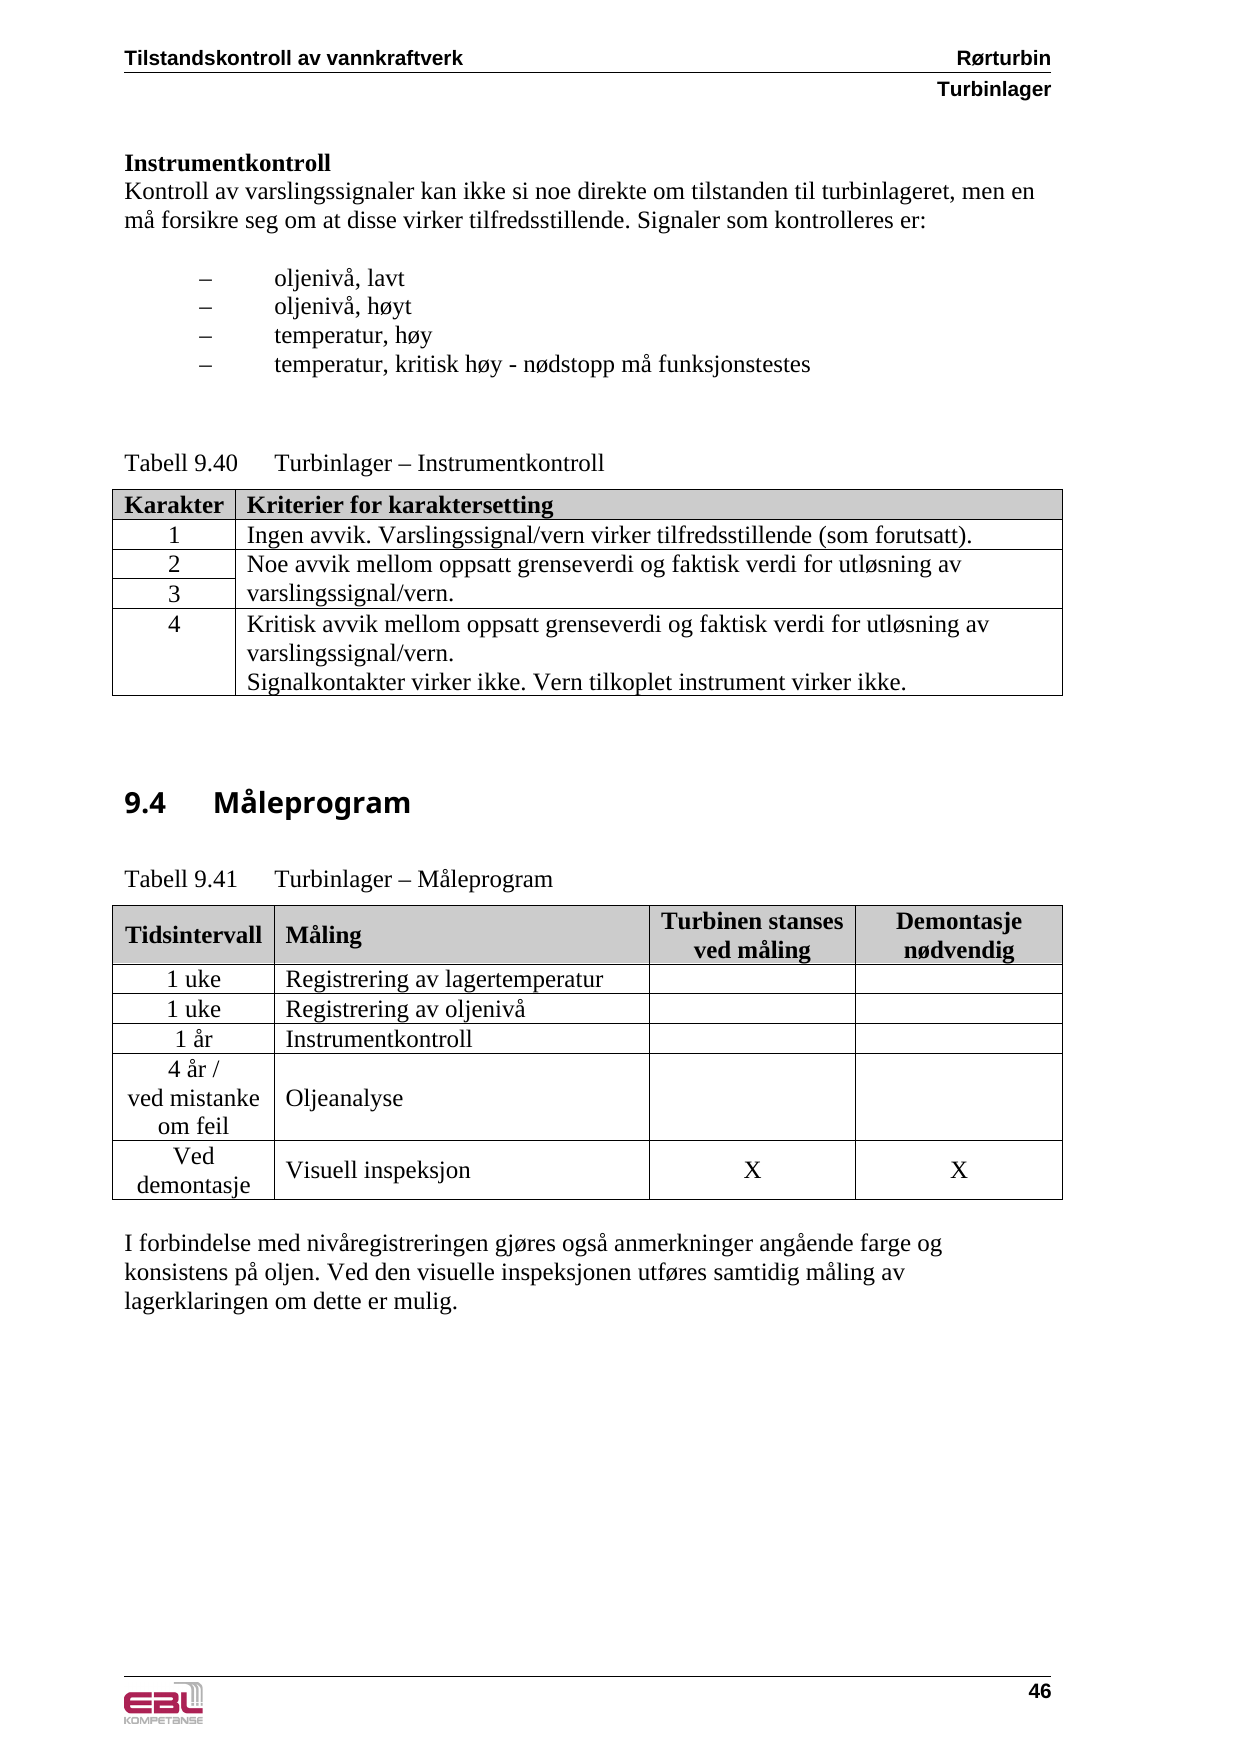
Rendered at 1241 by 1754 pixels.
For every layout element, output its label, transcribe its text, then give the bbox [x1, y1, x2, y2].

table_cell X [650, 1141, 855, 1199]
table_cell Registrering av lagertemperatur [275, 965, 649, 993]
table_header Tidsintervall [113, 906, 274, 963]
table_cell [650, 965, 855, 993]
table_cell 4 [113, 609, 235, 695]
text Tabell 9.40 Turbinlager – Instrumentkontroll [124, 448, 1051, 476]
table_cell Ingen avvik. Varslingssignal/vern virker tilfredsstillende (som forutsatt). [236, 520, 1062, 548]
table_cell [856, 965, 1062, 993]
picture [124, 1682, 203, 1724]
table_cell 2 [113, 550, 235, 578]
text Instrumentkontroll [124, 148, 1051, 176]
table_cell Ved demontasje [113, 1141, 274, 1199]
table_cell X [856, 1141, 1062, 1199]
table_cell Oljeanalyse [275, 1054, 649, 1140]
table_cell [856, 1024, 1062, 1053]
table_cell [650, 1054, 855, 1140]
table_header Turbinen stanses ved måling [650, 906, 855, 963]
table_cell Noe avvik mellom oppsatt grenseverdi og faktisk verdi for utløsning av varslingssignal/vern. [236, 550, 1062, 608]
text Kontroll av varslingssignaler kan ikke si noe direkte om tilstanden til turbinlageret, men en må forsikre seg om at disse virker tilfredsstillende. Signaler som kontrolleres er: [124, 176, 1051, 234]
list temperatur, høy [199, 320, 1051, 349]
list temperatur, kritisk høy - nødstopp må funksjonstestes [199, 349, 1051, 378]
table_cell Kritisk avvik mellom oppsatt grenseverdi og faktisk verdi for utløsning av varslingssignal/vern. Signalkontakter virker ikke. Vern tilkoplet instrument virker ikke. [236, 609, 1062, 695]
table_header Karakter [113, 490, 235, 519]
table_cell Visuell inspeksjon [275, 1141, 649, 1199]
text I forbindelse med nivåregistreringen gjøres også anmerkninger angående farge og konsistens på oljen. Ved den visuelle inspeksjonen utføres samtidig måling av lagerklaringen om dette er mulig. [124, 1228, 1051, 1315]
table_cell [650, 1024, 855, 1053]
list oljenivå, lavt [199, 263, 1051, 291]
table_cell 4 år / ved mistanke om feil [113, 1054, 274, 1140]
list oljenivå, høyt [199, 291, 1051, 320]
table_cell Instrumentkontroll [275, 1024, 649, 1053]
text Tabell 9.41 Turbinlager – Måleprogram [124, 864, 1051, 892]
subtitle Måleprogram [124, 783, 1051, 822]
table_header Demontasje nødvendig [856, 906, 1062, 963]
table_cell 1 uke [113, 994, 274, 1023]
table_cell [650, 994, 855, 1023]
table_cell [856, 994, 1062, 1023]
table_cell 1 uke [113, 965, 274, 993]
table_cell Registrering av oljenivå [275, 994, 649, 1023]
table_header Måling [275, 906, 649, 963]
table_cell 1 år [113, 1024, 274, 1053]
table_cell 3 [113, 579, 235, 608]
table_cell 1 [113, 520, 235, 548]
table_cell [856, 1054, 1062, 1140]
table_header Kriterier for karaktersetting [236, 490, 1062, 519]
